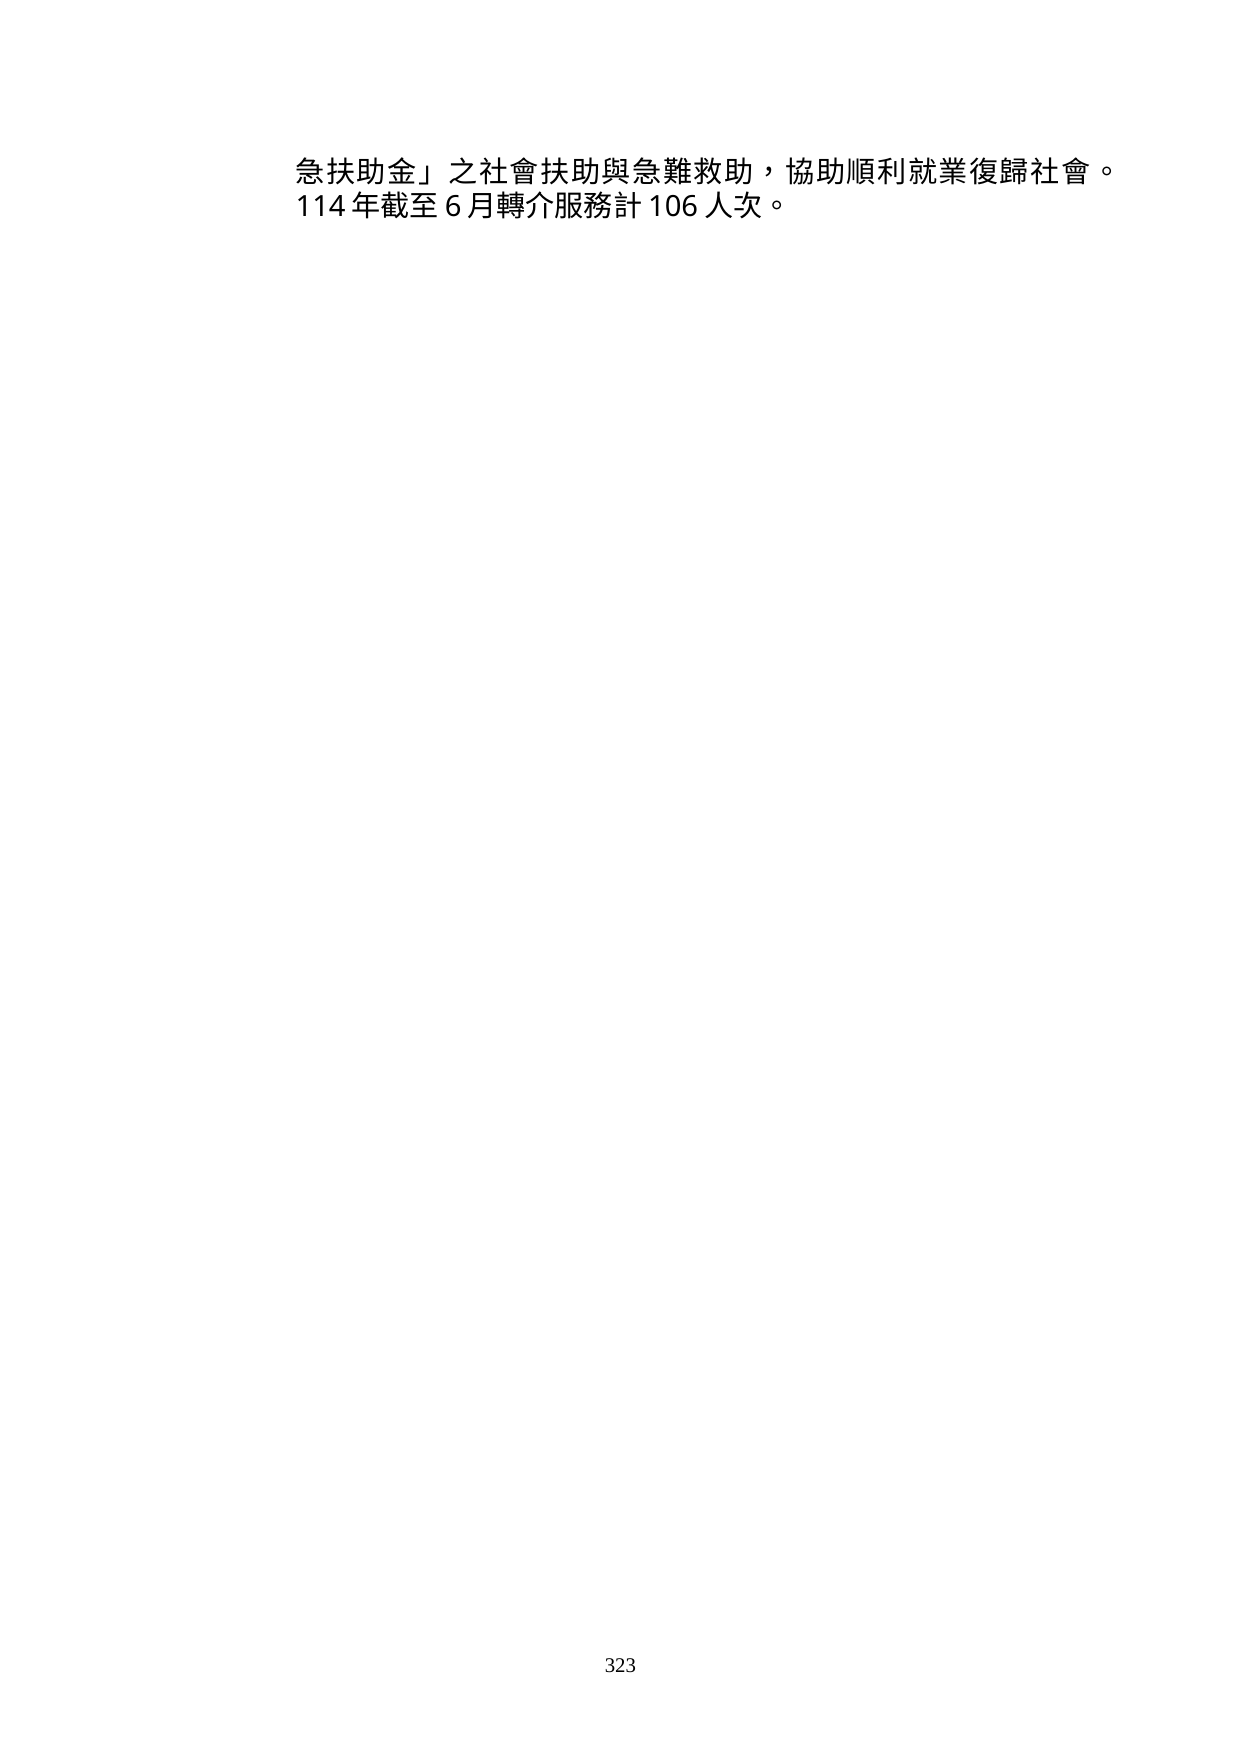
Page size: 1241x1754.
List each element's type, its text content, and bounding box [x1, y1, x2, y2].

text 4.轉介財團法人高雄市毒品防制事務基金會「毒品更生人社會復歸多元支持計畫」，提供「生活費、租屋費、租屋押金及緊急扶助金」之社會扶助與急難救助，協助順利就業復歸社會。114年截至6月轉介服務計106人次。 [266, 156, 1092, 223]
